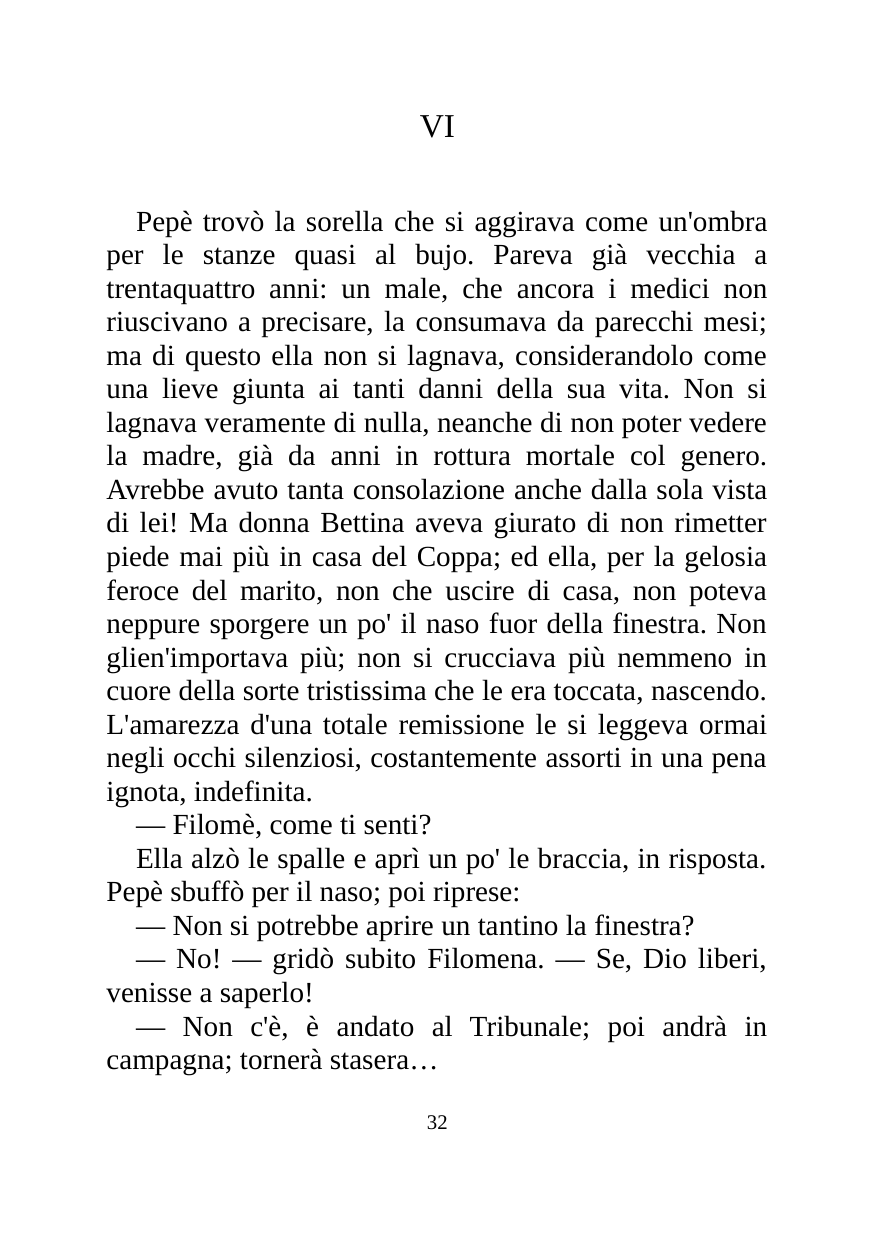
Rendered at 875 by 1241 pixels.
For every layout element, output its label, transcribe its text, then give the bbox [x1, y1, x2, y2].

text Ella alzò le spalle e aprì un po' le braccia, in risposta. Pepè sbuffò per il naso; poi riprese: [106, 841, 768, 908]
text Pepè trovò la sorella che si aggirava come un'ombra per le stanze quasi al bujo. Pareva già vecchia a trentaquattro anni: un male, che ancora i medici non riuscivano a precisare, la consumava da parecchi mesi; ma di questo ella non si lagnava, considerandolo come una lieve giunta ai tanti danni della sua vita. Non si lagnava veramente di nulla, neanche di non poter vedere la madre, già da anni in rottura mortale col genero. Avrebbe avuto tanta consolazione anche dalla sola vista di lei! Ma donna Bettina aveva giurato di non rimetter piede mai più in casa del Coppa; ed ella, per la gelosia feroce del marito, non che uscire di casa, non poteva neppure sporgere un po' il naso fuor della finestra. Non glien'importava più; non si crucciava più nemmeno in cuore della sorte tristissima che le era toccata, nascendo. L'amarezza d'una totale remissione le si leggeva ormai negli occhi silenziosi, costantemente assorti in una pena ignota, indefinita. [106, 204, 768, 807]
text — No! — gridò subito Filomena. — Se, Dio liberi, venisse a saperlo! [106, 942, 768, 1009]
subtitle VI [106, 106, 768, 144]
text — Filomè, come ti senti? [106, 807, 768, 841]
text — Non c'è, è andato al Tribunale; poi andrà in campagna; tornerà stasera… [106, 1009, 768, 1076]
text — Non si potrebbe aprire un tantino la finestra? [106, 908, 768, 942]
